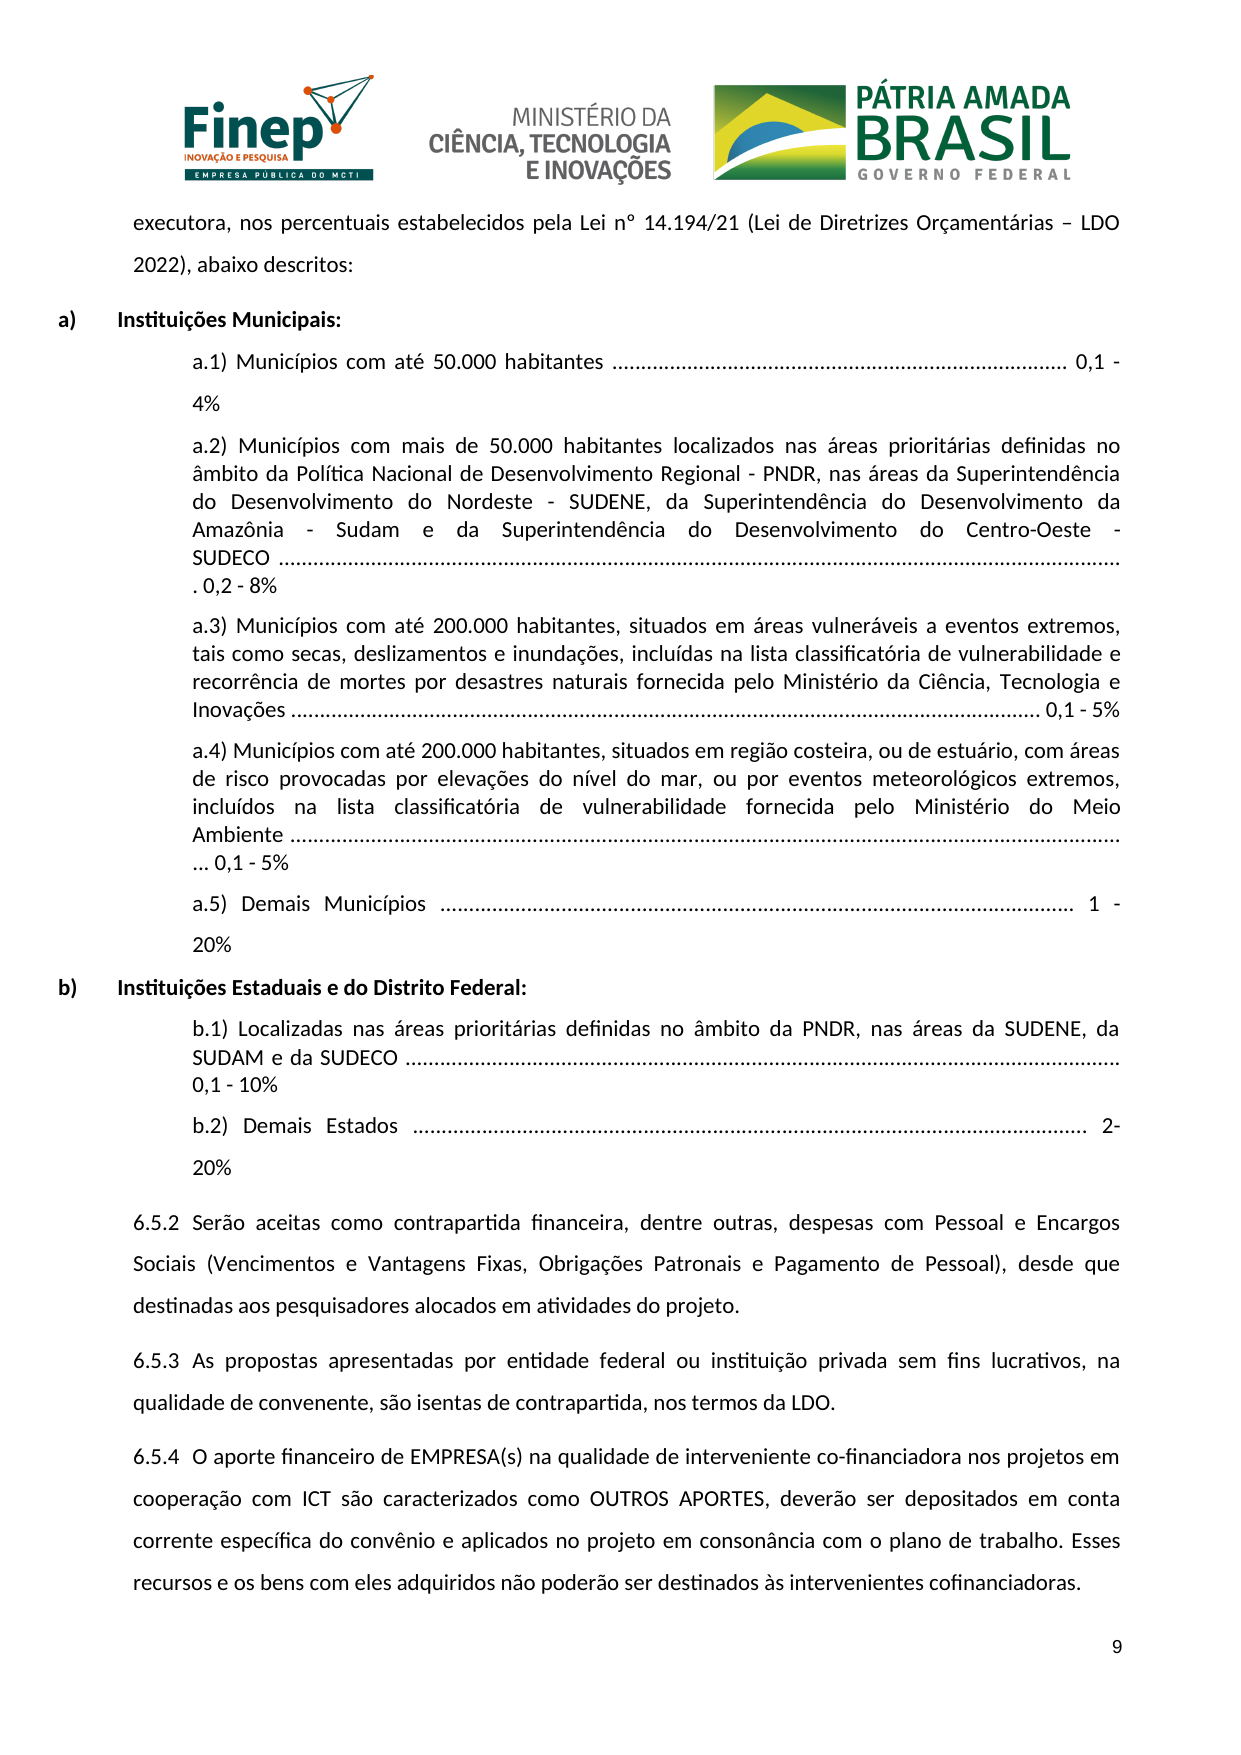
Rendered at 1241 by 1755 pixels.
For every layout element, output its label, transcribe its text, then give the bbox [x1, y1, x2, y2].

text b.2) Demais Estados ..................................................................................................................... 2-20% [192, 1111, 1122, 1181]
text a.5) Demais Municípios .............................................................................................................. 1 - 20% [192, 889, 1122, 959]
text a.1) Municípios com até 50.000 habitantes ............................................................................... 0,1 - 4% [192, 347, 1122, 417]
text a.4) Municípios com até 200.000 habitantes, situados em região costeira, ou de estuário, com áreas de risco provocadas por elevações do nível do mar, ou por eventos meteorológicos extremos, incluídos na lista classificatória de vulnerabilidade fornecida pelo Ministério do Meio Ambiente ................................................................................................................................................... 0,1 - 5% [192, 736, 1122, 876]
list executora, nos percentuais estabelecidos pela Lei nº 14.194/21 (Lei de Diretrizes Orçamentárias – LDO 2022), abaixo descritos: [133, 208, 1122, 278]
list Instituições Estaduais e do Distrito Federal: [58, 973, 1122, 1001]
list Instituições Municipais: [58, 305, 1122, 333]
list As propostas apresentadas por entidade federal ou instituição privada sem fins lucrativos, na qualidade de convenente, são isentas de contrapartida, nos termos da LDO. [133, 1346, 1122, 1416]
text a.2) Municípios com mais de 50.000 habitantes localizados nas áreas prioritárias definidas no âmbito da Política Nacional de Desenvolvimento Regional - PNDR, nas áreas da Superintendência do Desenvolvimento do Nordeste - SUDENE, da Superintendência do Desenvolvimento da Amazônia - Sudam e da Superintendência do Desenvolvimento do Centro-Oeste - SUDECO ................................................................................................................................................... 0,2 - 8% [192, 431, 1122, 599]
list Serão aceitas como contrapartida financeira, dentre outras, despesas com Pessoal e Encargos Sociais (Vencimentos e Vantagens Fixas, Obrigações Patronais e Pagamento de Pessoal), desde que destinadas aos pesquisadores alocados em atividades do projeto. [133, 1208, 1122, 1319]
list O aporte financeiro de EMPRESA(s) na qualidade de interveniente co-financiadora nos projetos em cooperação com ICT são caracterizados como OUTROS APORTES, deverão ser depositados em conta corrente específica do convênio e aplicados no projeto em consonância com o plano de trabalho. Esses recursos e os bens com eles adquiridos não poderão ser destinados às intervenientes cofinanciadoras. [133, 1442, 1122, 1596]
text b.1) Localizadas nas áreas prioritárias definidas no âmbito da PNDR, nas áreas da SUDENE, da SUDAM e da SUDECO ............................................................................................................................ 0,1 - 10% [192, 1014, 1122, 1099]
text a.3) Municípios com até 200.000 habitantes, situados em áreas vulneráveis a eventos extremos, tais como secas, deslizamentos e inundações, incluídas na lista classificatória de vulnerabilidade e recorrência de mortes por desastres naturais fornecida pelo Ministério da Ciência, Tecnologia e Inovações .................................................................................................................................. 0,1 - 5% [192, 611, 1122, 723]
